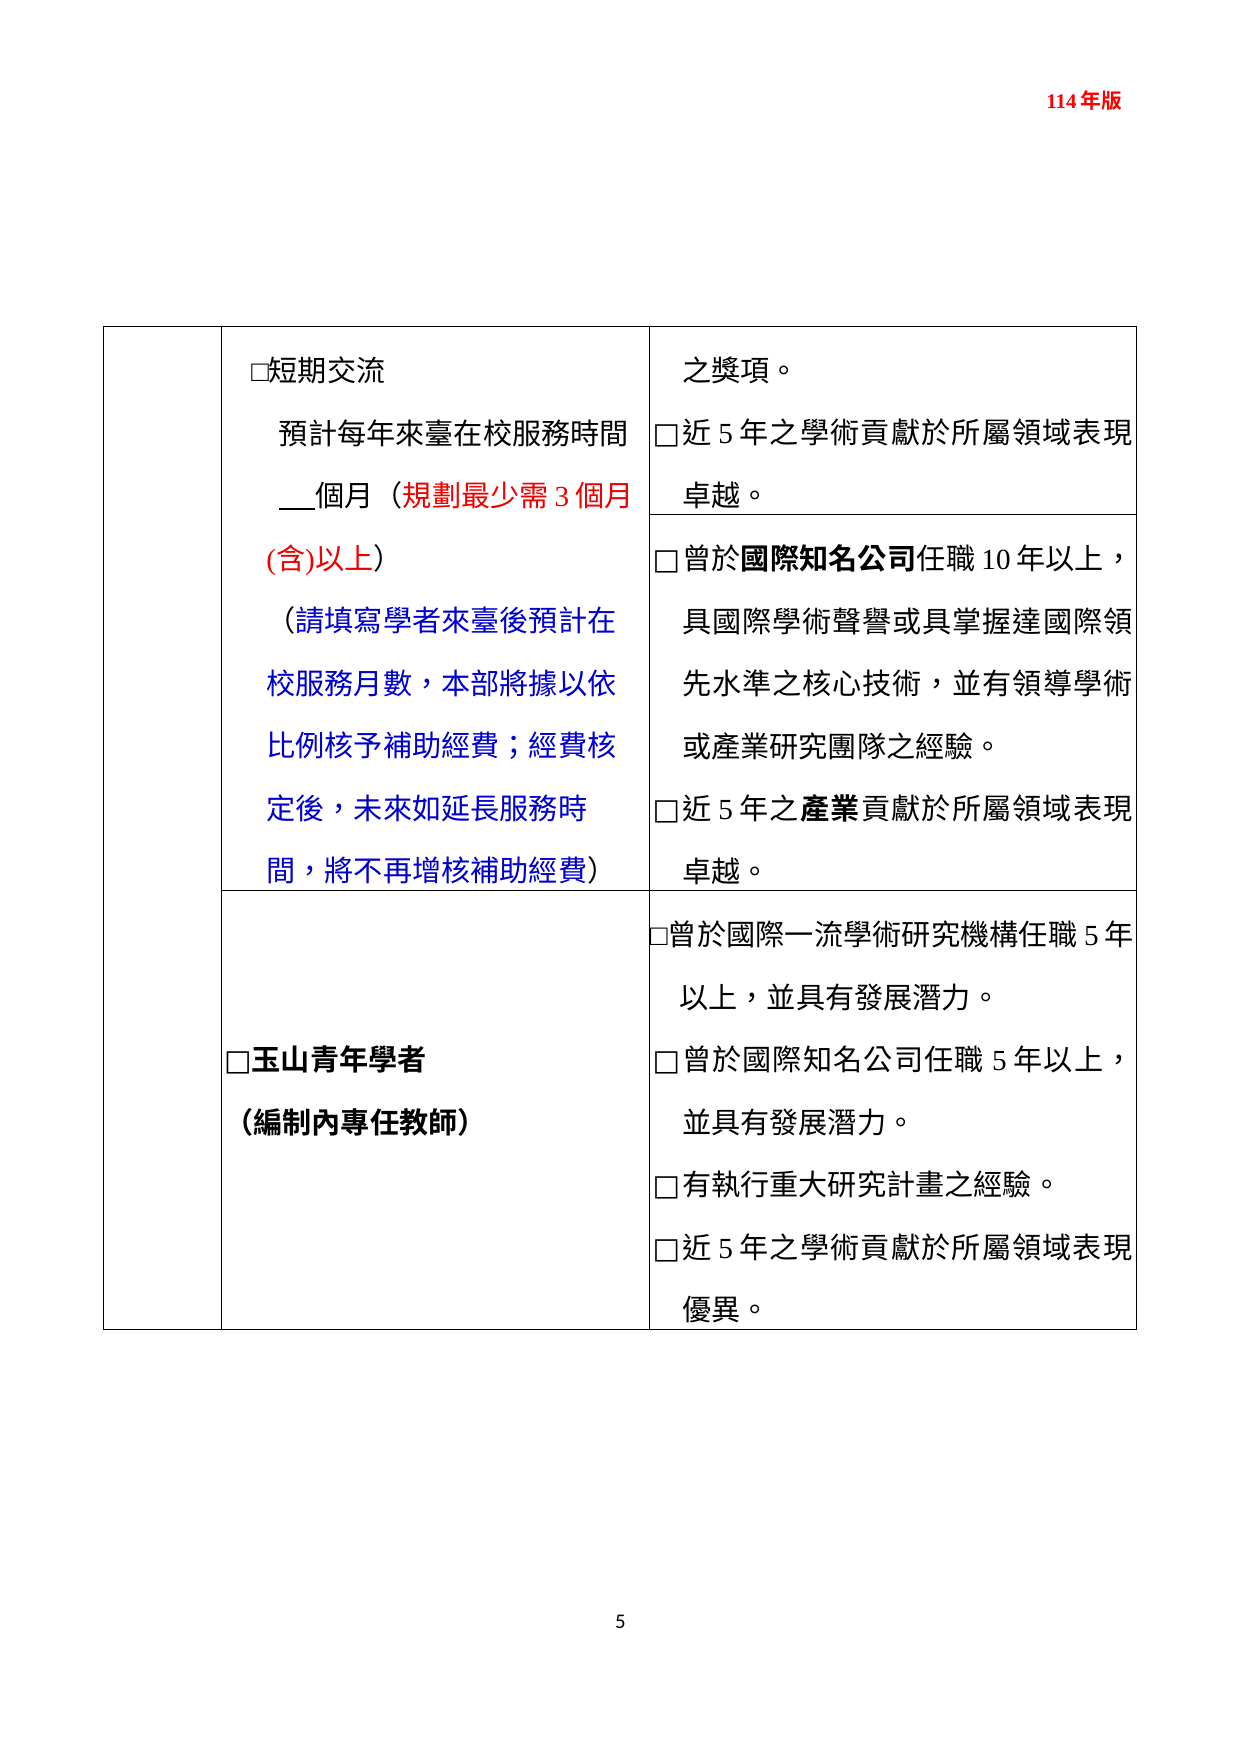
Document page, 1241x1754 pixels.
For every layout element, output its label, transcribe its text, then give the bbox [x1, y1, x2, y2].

table_cell □短期交流 預計每年來臺在校服務時間 個月（規劃最少需3個月(含)以上） （請填寫學者來臺後預計在校服務月數，本部將據以依比例核予補助經費；經費核定後，未來如延長服務時間，將不再增核補助經費） [222, 327, 649, 890]
table_cell 曾於國際一流學術研究機構任職10年以上，具國際學術聲譽或具掌握達國際領先水準之核心技術，並有領導學術研究團隊之經驗。 曾獲諾貝爾獎、國家級研究院院士、國際重要學會會士或相當等級之獎項。 近5年之學術貢獻於所屬領域表現卓越。 [650, 327, 1136, 514]
table_cell [104, 327, 221, 1329]
table_cell □玉山青年學者 （編制內專任教師） [222, 891, 649, 1329]
table_cell □曾於國際一流學術研究機構任職5年以上，並具有發展潛力。 曾於國際知名公司任職5年以上，並具有發展潛力。 有執行重大研究計畫之經驗。 近5年之學術貢獻於所屬領域表現優異。 [650, 891, 1136, 1329]
table_cell 曾於國際知名公司任職10年以上，具國際學術聲譽或具掌握達國際領先水準之核心技術，並有領導學術或產業研究團隊之經驗。 近5年之產業貢獻於所屬領域表現卓越。 [650, 515, 1136, 890]
